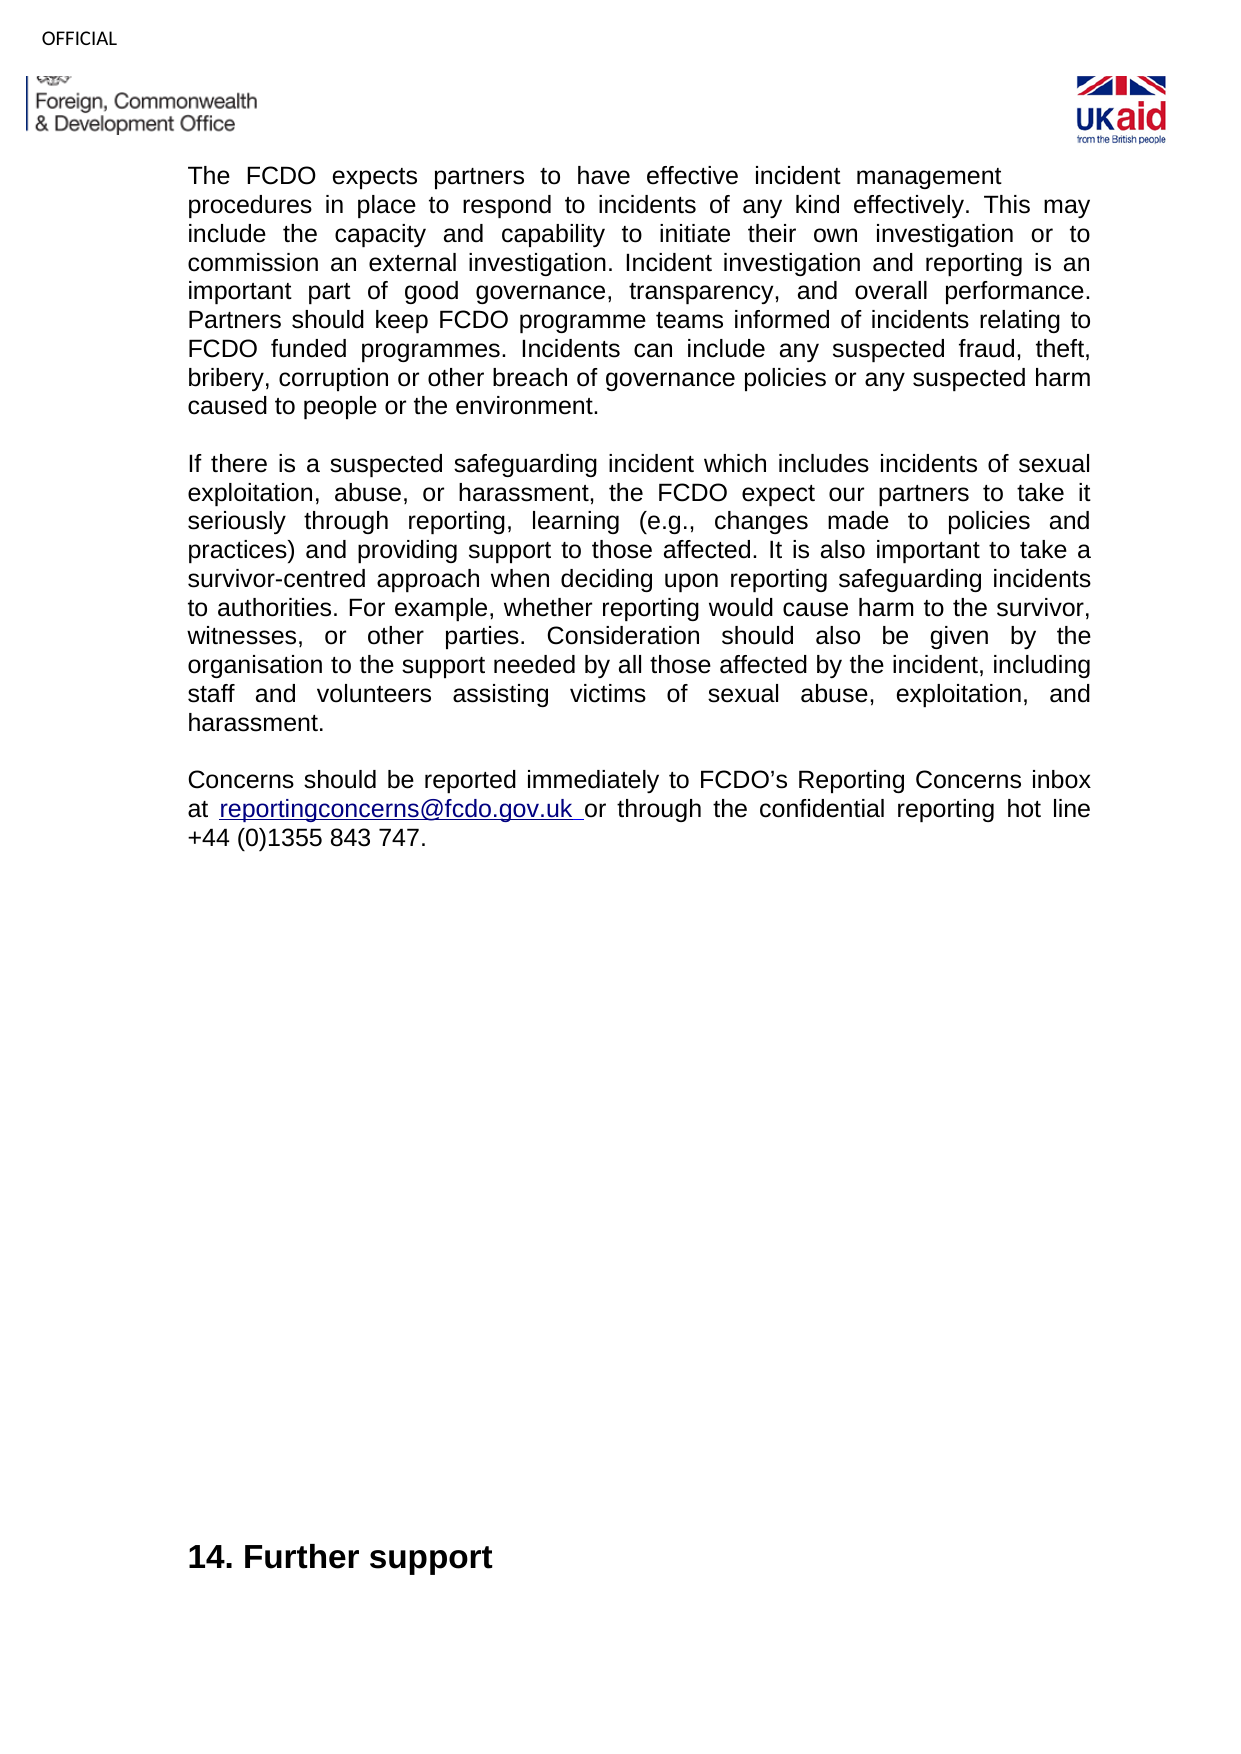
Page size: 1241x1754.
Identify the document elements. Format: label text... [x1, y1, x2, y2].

subtitle 14. Further support [187, 1537, 1092, 1576]
text If there is a suspected safeguarding incident which includes incidents of sexual exploitation, abuse, or harassment, the FCDO expect our partners to take it seriously through reporting, learning (e.g., changes made to policies and practices) and providing support to those affected. It is also important to take a survivor-centred approach when deciding upon reporting safeguarding incidents to authorities. For example, whether reporting would cause harm to the survivor, witnesses, or other parties. Consideration should also be given by the organisation to the support needed by all those affected by the incident, including staff and volunteers assisting victims of sexual abuse, exploitation, and harassment. [187, 449, 1092, 736]
text Concerns should be reported immediately to FCDO’s Reporting Concerns inbox at reportingconcerns@fcdo.gov.uk or through the confidential reporting hot line +44 (0)1355 843 747. [187, 765, 1092, 851]
text The FCDO expects partners to have effective incident management procedures in place to respond to incidents of any kind effectively. This may include the capacity and capability to initiate their own investigation or to commission an external investigation. Incident investigation and reporting is an important part of good governance, transparency, and overall performance. Partners should keep FCDO programme teams informed of incidents relating to FCDO funded programmes. Incidents can include any suspected fraud, theft, bribery, corruption or other breach of governance policies or any suspected harm caused to people or the environment. [187, 161, 1092, 420]
